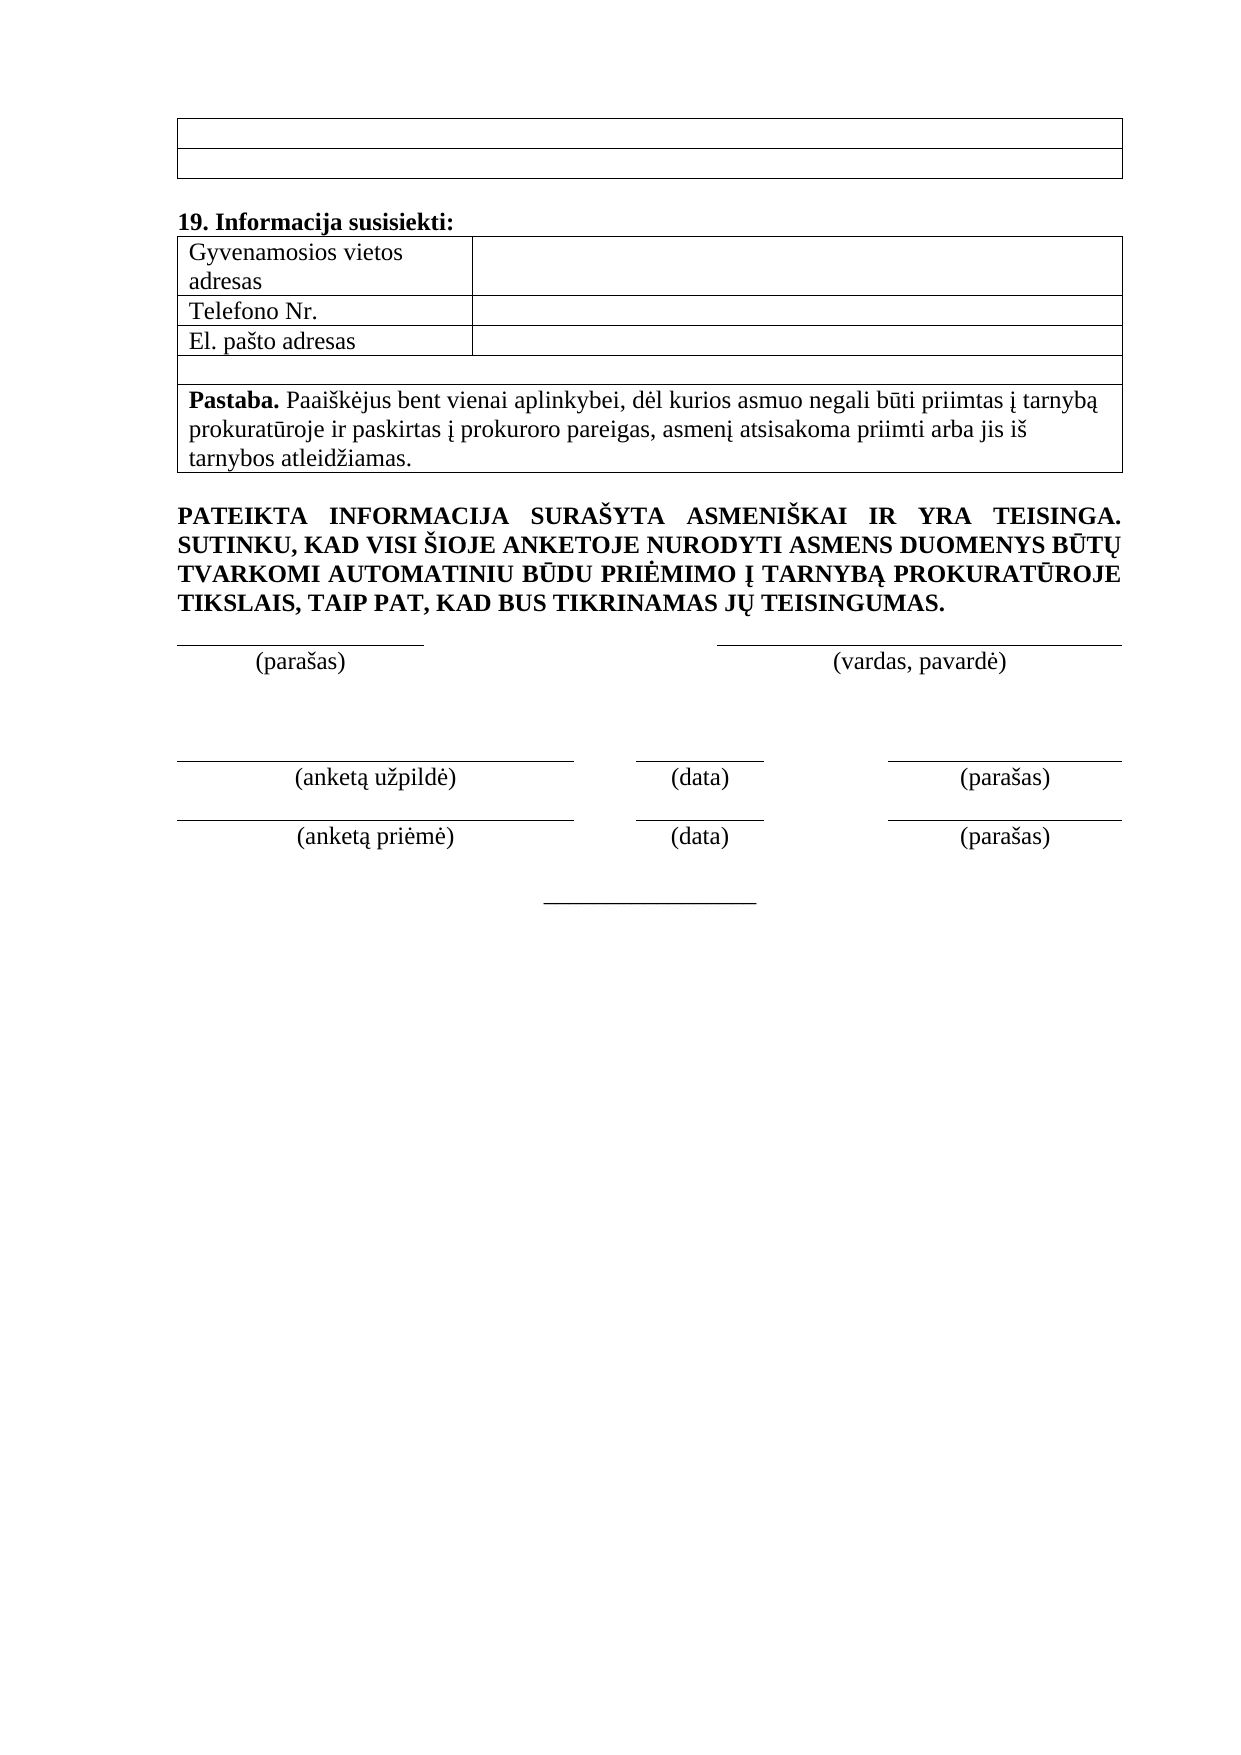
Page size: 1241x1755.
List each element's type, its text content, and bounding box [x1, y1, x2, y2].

table_header (anketą priėmė) [177, 821, 573, 849]
table_header (vardas, pavardė) [717, 646, 1122, 675]
table_header [177, 733, 574, 761]
table_cell (data) [636, 762, 763, 791]
table_cell El. pašto adresas [178, 326, 472, 354]
table_cell [178, 356, 1122, 384]
table_header (data) [636, 821, 763, 849]
table_header [764, 733, 888, 761]
table_header (parašas) [177, 646, 424, 675]
table_cell (anketą užpildė) [177, 762, 574, 791]
table_cell Pastaba. Paaiškėjus bent vienai aplinkybei, dėl kurios asmuo negali būti priimtas į tarnybą prokuratūroje ir paskirtas į prokuroro pareigas, asmenį atsisakoma priimti arba jis iš tarnybos atleidžiamas. [178, 385, 1122, 472]
table_header [636, 733, 763, 761]
table_header [574, 733, 636, 761]
table_cell [178, 119, 1122, 148]
table_cell Telefono Nr. [178, 296, 472, 325]
table_header (parašas) [888, 821, 1122, 849]
table_header [424, 645, 717, 675]
table_header [888, 733, 1122, 761]
table_cell (parašas) [888, 762, 1122, 791]
table_header [764, 820, 888, 849]
text _________________ [177, 878, 1122, 907]
table_header [473, 237, 1122, 295]
text 19. Informacija susisiekti: [177, 207, 1122, 236]
table_cell [764, 761, 888, 791]
table_cell [473, 296, 1122, 325]
table_cell [574, 761, 636, 791]
text PATEIKTA INFORMACIJA SURAŠYTA ASMENIŠKAI IR YRA TEISINGA. SUTINKU, KAD VISI ŠIOJE ANKETOJE NURODYTI ASMENS DUOMENYS BŪTŲ TVARKOMI AUTOMATINIU BŪDU PRIĖMIMO Į TARNYBĄ PROKURATŪROJE TIKSLAIS, TAIP PAT, KAD BUS TIKRINAMAS JŲ TEISINGUMAS. [177, 501, 1122, 616]
table_cell [178, 149, 1122, 178]
table_header Gyvenamosios vietos adresas [178, 237, 472, 295]
table_header [574, 820, 636, 849]
table_cell [473, 326, 1122, 354]
